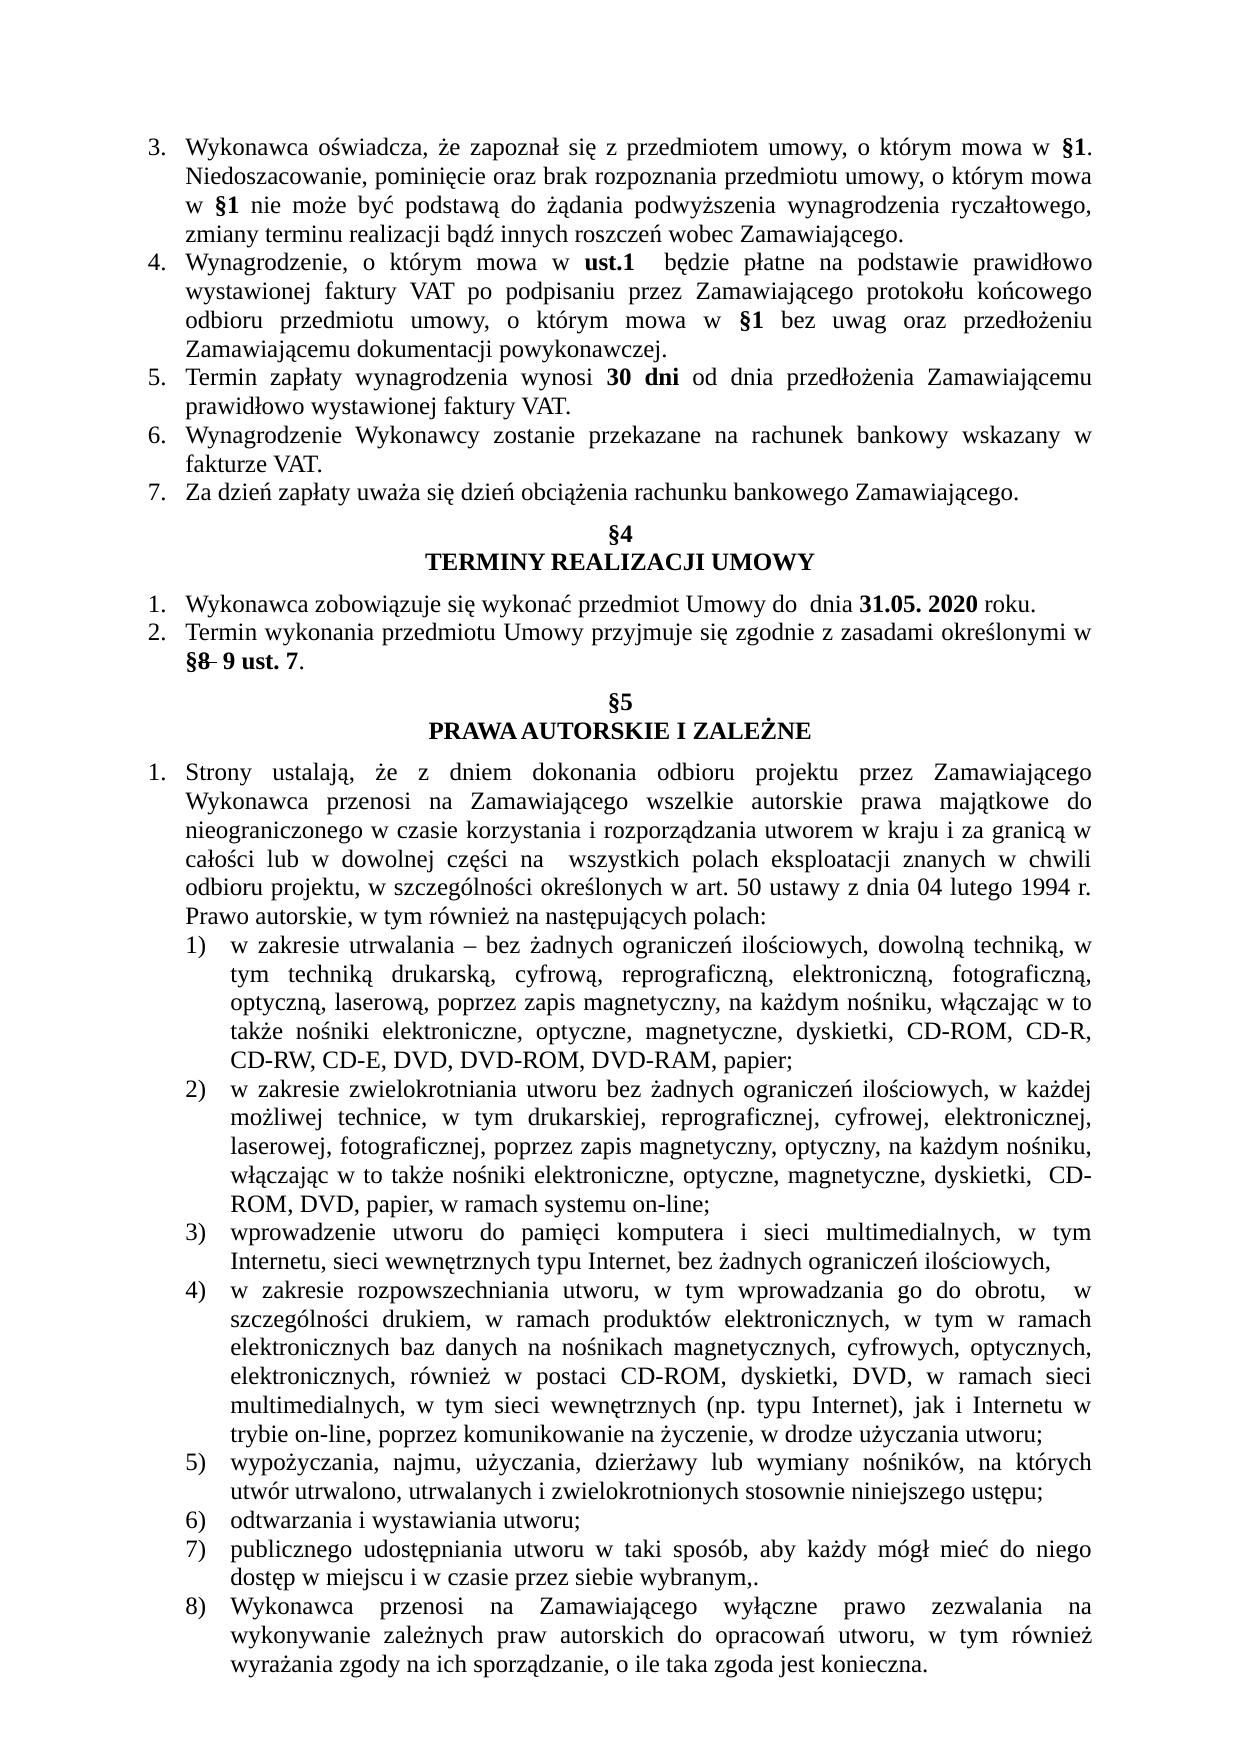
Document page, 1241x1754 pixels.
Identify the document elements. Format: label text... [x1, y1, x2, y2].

list Wynagrodzenie Wykonawcy zostanie przekazane na rachunek bankowy wskazany w fakturze VAT. [148, 420, 1093, 477]
subtitle §4 TERMINY REALIZACJI UMOWY [148, 519, 1093, 576]
list Termin zapłaty wynagrodzenia wynosi 30 dni od dnia przedłożenia Zamawiającemu prawidłowo wystawionej faktury VAT. [148, 362, 1093, 420]
list publicznego udostępniania utworu w taki sposób, aby każdy mógł mieć do niego dostęp w miejscu i w czasie przez siebie wybranym,. [185, 1534, 1093, 1591]
list wprowadzenie utworu do pamięci komputera i sieci multimedialnych, w tym Internetu, sieci wewnętrznych typu Internet, bez żadnych ograniczeń ilościowych, [185, 1217, 1093, 1275]
list Wynagrodzenie, o którym mowa w ust.1 będzie płatne na podstawie prawidłowo wystawionej faktury VAT po podpisaniu przez Zamawiającego protokołu końcowego odbioru przedmiotu umowy, o którym mowa w §1 bez uwag oraz przedłożeniu Zamawiającemu dokumentacji powykonawczej. [148, 247, 1093, 362]
list Wykonawca oświadcza, że zapoznał się z przedmiotem umowy, o którym mowa w §1. Niedoszacowanie, pominięcie oraz brak rozpoznania przedmiotu umowy, o którym mowa w §1 nie może być podstawą do żądania podwyższenia wynagrodzenia ryczałtowego, zmiany terminu realizacji bądź innych roszczeń wobec Zamawiającego. [148, 132, 1093, 247]
list Wykonawca przenosi na Zamawiającego wyłączne prawo zezwalania na wykonywanie zależnych praw autorskich do opracowań utworu, w tym również wyrażania zgody na ich sporządzanie, o ile taka zgoda jest konieczna. [185, 1591, 1093, 1677]
list Wykonawca zobowiązuje się wykonać przedmiot Umowy do dnia 31.05. 2020 roku. [148, 589, 1093, 617]
list Strony ustalają, że z dniem dokonania odbioru projektu przez Zamawiającego Wykonawca przenosi na Zamawiającego wszelkie autorskie prawa majątkowe do nieograniczonego w czasie korzystania i rozporządzania utworem w kraju i za granicą w całości lub w dowolnej części na wszystkich polach eksploatacji znanych w chwili odbioru projektu, w szczególności określonych w art. 50 ustawy z dnia 04 lutego 1994 r. Prawo autorskie, w tym również na następujących polach: [148, 757, 1093, 930]
list wypożyczania, najmu, użyczania, dzierżawy lub wymiany nośników, na których utwór utrwalono, utrwalanych i zwielokrotnionych stosownie niniejszego ustępu; [185, 1447, 1093, 1505]
list odtwarzania i wystawiania utworu; [185, 1505, 1093, 1534]
list w zakresie utrwalania – bez żadnych ograniczeń ilościowych, dowolną techniką, w tym techniką drukarską, cyfrową, reprograficzną, elektroniczną, fotograficzną, optyczną, laserową, poprzez zapis magnetyczny, na każdym nośniku, włączając w to także nośniki elektroniczne, optyczne, magnetyczne, dyskietki, CD-ROM, CD-R, CD-RW, CD-E, DVD, DVD-ROM, DVD-RAM, papier; [185, 930, 1093, 1074]
list Termin wykonania przedmiotu Umowy przyjmuje się zgodnie z zasadami określonymi w §8 9 ust. 7. [148, 617, 1093, 675]
list Za dzień zapłaty uważa się dzień obciążenia rachunku bankowego Zamawiającego. [148, 477, 1093, 506]
list w zakresie rozpowszechniania utworu, w tym wprowadzania go do obrotu, w szczególności drukiem, w ramach produktów elektronicznych, w tym w ramach elektronicznych baz danych na nośnikach magnetycznych, cyfrowych, optycznych, elektronicznych, również w postaci CD-ROM, dyskietki, DVD, w ramach sieci multimedialnych, w tym sieci wewnętrznych (np. typu Internet), jak i Internetu w trybie on-line, poprzez komunikowanie na życzenie, w drodze użyczania utworu; [185, 1275, 1093, 1447]
list w zakresie zwielokrotniania utworu bez żadnych ograniczeń ilościowych, w każdej możliwej technice, w tym drukarskiej, reprograficznej, cyfrowej, elektronicznej, laserowej, fotograficznej, poprzez zapis magnetyczny, optyczny, na każdym nośniku, włączając w to także nośniki elektroniczne, optyczne, magnetyczne, dyskietki, CD-ROM, DVD, papier, w ramach systemu on-line; [185, 1074, 1093, 1217]
subtitle §5 PRAWA AUTORSKIE I ZALEŻNE [148, 687, 1093, 745]
